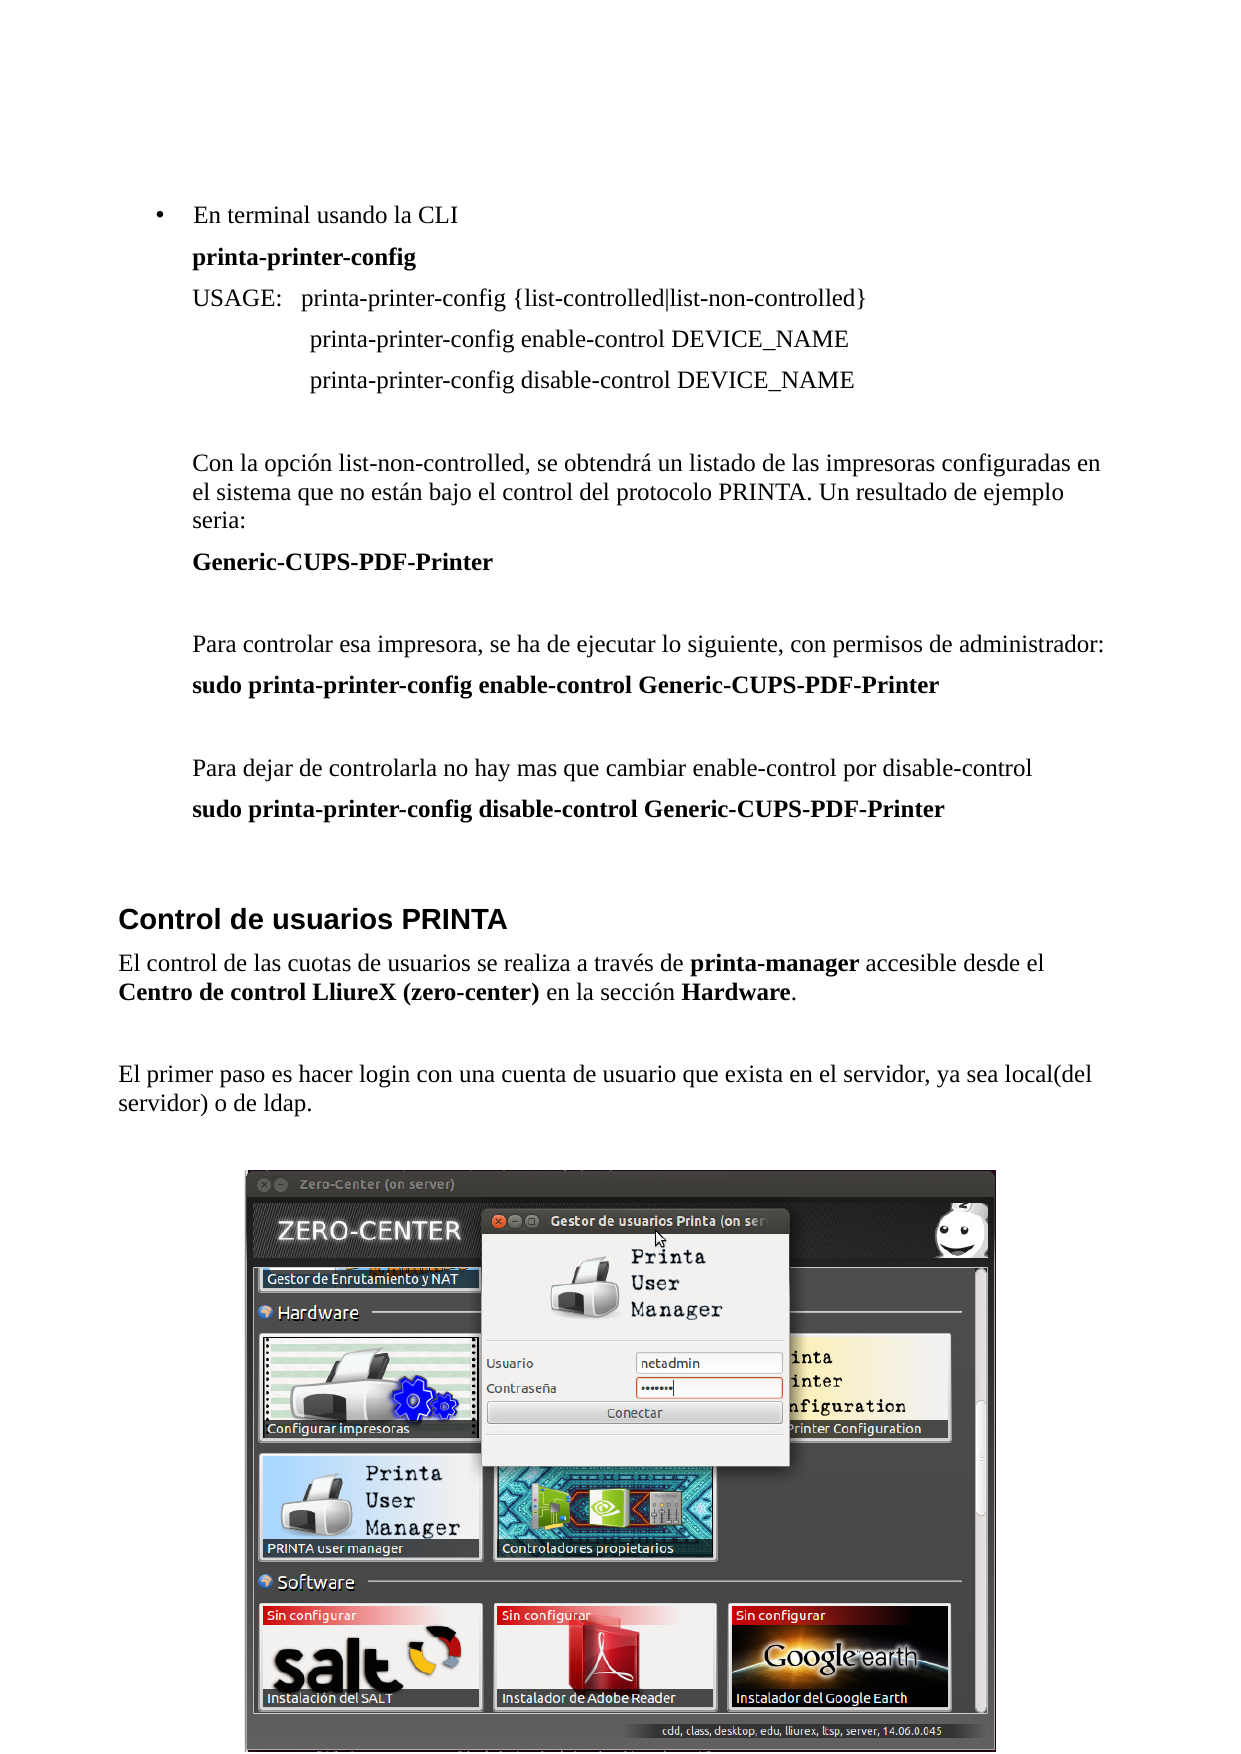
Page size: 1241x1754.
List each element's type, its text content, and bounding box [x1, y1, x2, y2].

picture [244, 1170, 996, 1752]
text Para dejar de controlarla no hay mas que cambiar enable-control por disable-control [118, 753, 1122, 782]
text sudo printa-printer-config enable-control Generic-CUPS-PDF-Printer [118, 671, 1122, 699]
text printa-printer-config enable-control DEVICE_NAME [118, 324, 1122, 353]
text El control de las cuotas de usuarios se realiza a través de printa-manager accesible desde el Centro de control LliureX (zero-center) en la sección Hardware. [118, 948, 1122, 1005]
text Con la opción list-non-controlled, se obtendrá un listado de las impresoras configuradas en el sistema que no están bajo el control del protocolo PRINTA. Un resultado de ejemplo seria: [118, 448, 1122, 534]
subtitle Control de usuarios PRINTA [118, 902, 1122, 935]
text sudo printa-printer-config disable-control Generic-CUPS-PDF-Printer [118, 794, 1122, 823]
text Generic-CUPS-PDF-Printer [118, 547, 1122, 576]
text El primer paso es hacer login con una cuenta de usuario que exista en el servidor, ya sea local(del servidor) o de ldap. [118, 1059, 1122, 1117]
text printa-printer-config [118, 242, 1122, 271]
list En terminal usando la CLI [156, 201, 1122, 229]
text USAGE: printa-printer-config {list-controlled|list-non-controlled} [118, 283, 1122, 312]
text Para controlar esa impresora, se ha de ejecutar lo siguiente, con permisos de administrador: [118, 629, 1122, 658]
text printa-printer-config disable-control DEVICE_NAME [118, 366, 1122, 394]
